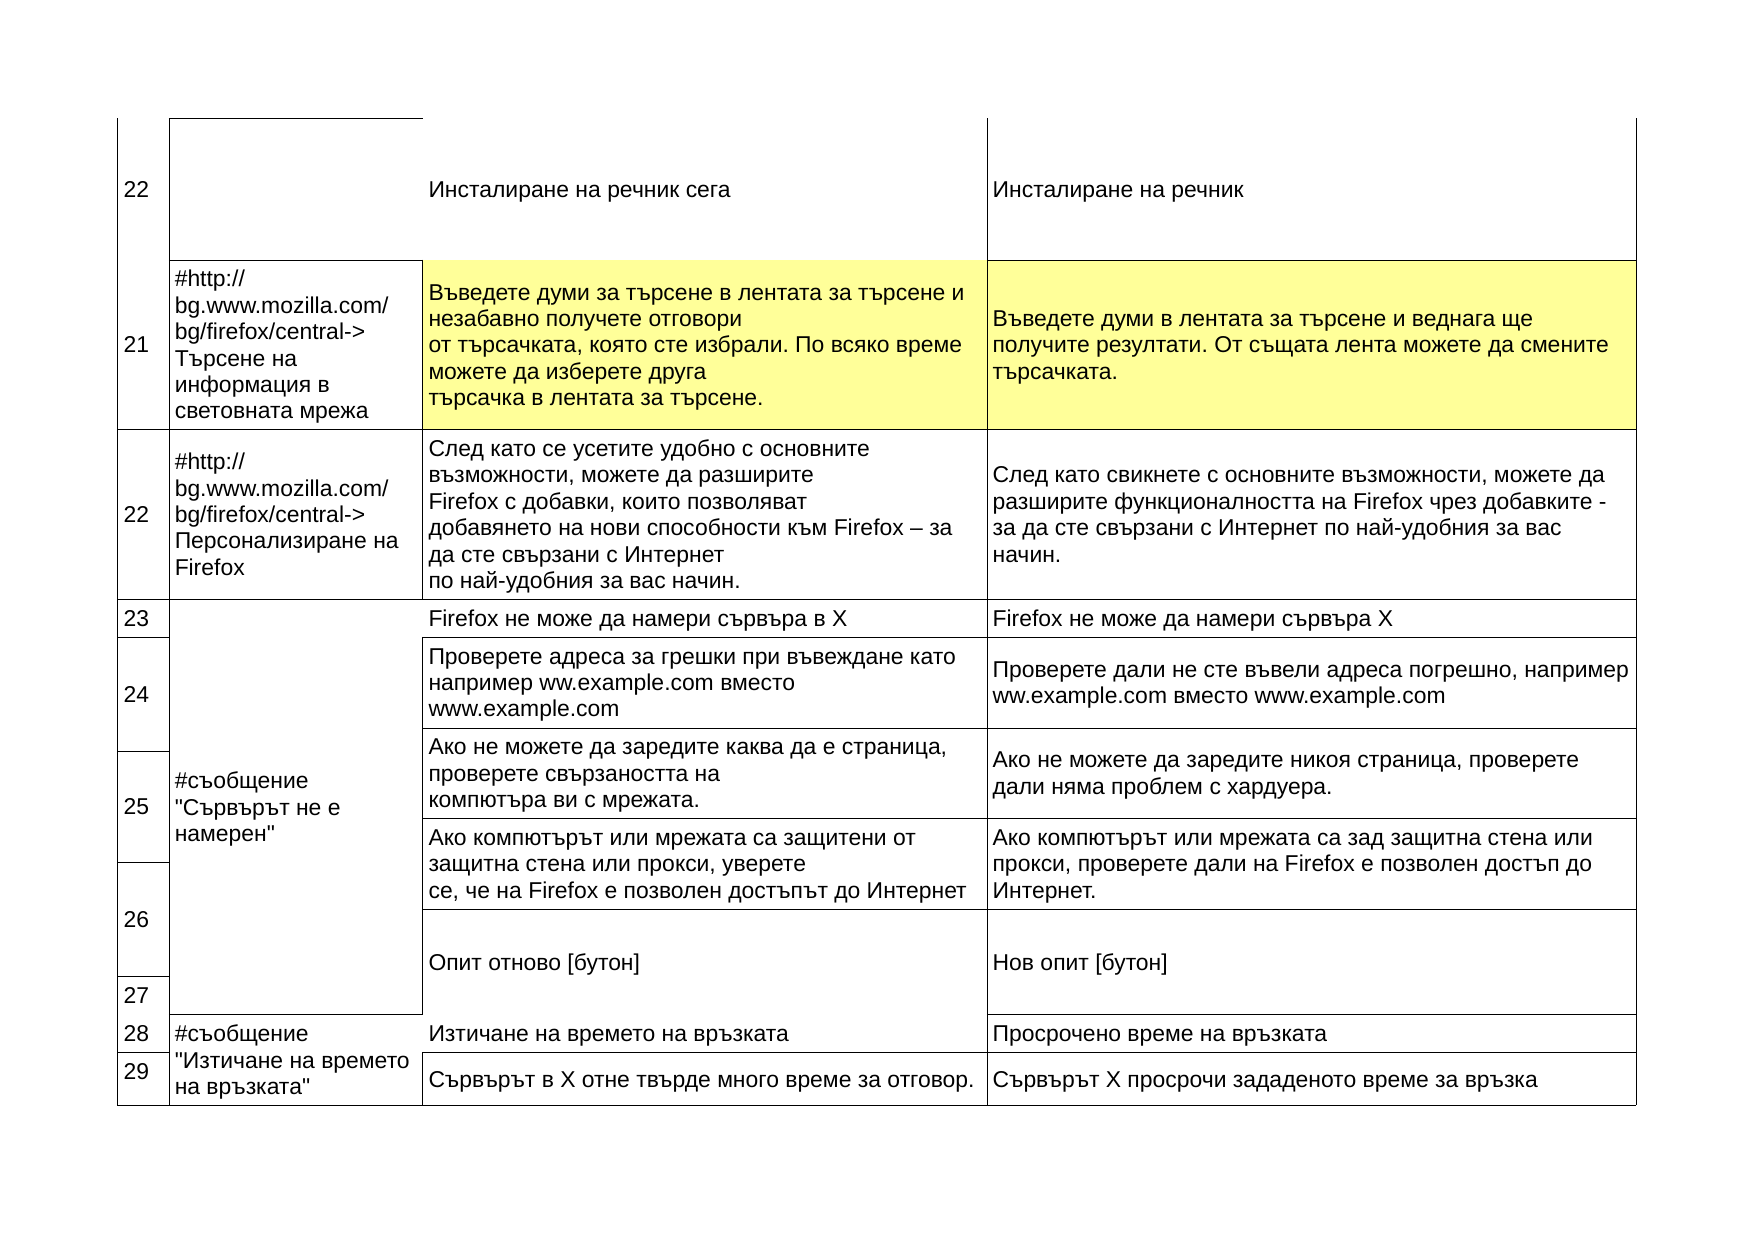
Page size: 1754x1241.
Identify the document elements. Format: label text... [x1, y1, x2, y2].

table_cell [170, 119, 422, 259]
table_header 28 [118, 1014, 169, 1052]
table_cell Сървърът Х просрочи зададеното време за връзка [988, 1053, 1636, 1105]
table_cell #съобщение "Сървърът не е намерен" [170, 600, 422, 1014]
table_header 23 [118, 600, 169, 637]
table_cell 22 [118, 430, 169, 599]
table_cell Ако не можете да заредите никоя страница, проверете дали няма проблем с хардуера. [988, 729, 1636, 818]
table_cell 22 [118, 118, 169, 259]
table_cell #http://bg.www.mozilla.com/bg/firefox/central-> Персонализиране на Firefox [170, 430, 422, 599]
table_cell Въведете думи в лентата за търсене и веднага ще получите резултати. От същата лента можете да смените търсачката. [988, 261, 1636, 429]
table_header Изтичане на времето на връзката [423, 1014, 987, 1052]
table_header Просрочено време на връзката [988, 1015, 1636, 1052]
table_cell Сървърът в Х отне твърде много време за отговор. [423, 1053, 987, 1105]
table_cell Инсталиране на речник [988, 118, 1636, 259]
table_cell Инсталиране на речник сега [423, 118, 987, 259]
table_cell 21 [118, 260, 169, 429]
table_cell #http://bg.www.mozilla.com/bg/firefox/central-> Търсене на информация в световната мрежа [170, 261, 422, 429]
table_header Firefox не може да намери сървъра в Х [423, 600, 987, 637]
table_cell Проверете адреса за грешки при въвеждане като например ww.example.com вместо www.example.com [423, 638, 987, 727]
table_cell 24 [118, 638, 169, 751]
table_cell #съобщение "Изтичане на времето на връзката" [170, 1015, 422, 1105]
table_cell Опит отново [бутон] [423, 910, 987, 1014]
table_cell След като свикнете с основните възможности, можете да разширите функционалността на Firefox чрез добавките - за да сте свързани с Интернет по най-удобния за вас начин. [988, 430, 1636, 599]
table_cell 26 [118, 863, 169, 976]
table_cell Проверете дали не сте въвели адреса погрешно, например ww.example.com вместо www.example.com [988, 638, 1636, 727]
table_cell Ако компютърът или мрежата са зад защитна стена или прокси, проверете дали на Firefox е позволен достъп до Интернет. [988, 819, 1636, 909]
table_cell 29 [118, 1053, 169, 1105]
table_cell Ако не можете да заредите каква да е страница, проверете свързаността на компютъра ви с мрежата. [423, 729, 987, 818]
table_cell След като се усетите удобно с основните възможности, можете да разширите Firefox с добавки, които позволяват добавянето на нови способности към Firefox – за да сте свързани с Интернет по най-удобния за вас начин. [423, 430, 987, 599]
table_cell Въведете думи за търсене в лентата за търсене и незабавно получете отговори от търсачката, която сте избрали. По всяко време можете да изберете друга търсачка в лентата за търсене. [423, 260, 987, 429]
table_cell Ако компютърът или мрежата са защитени от защитна стена или прокси, уверете се, че на Firefox е позволен достъпът до Интернет [423, 819, 987, 909]
table_cell Нов опит [бутон] [988, 910, 1636, 1014]
table_header Firefox не може да намери сървъра Х [988, 600, 1636, 637]
table_cell 27 [118, 977, 169, 1014]
table_cell 25 [118, 752, 169, 862]
